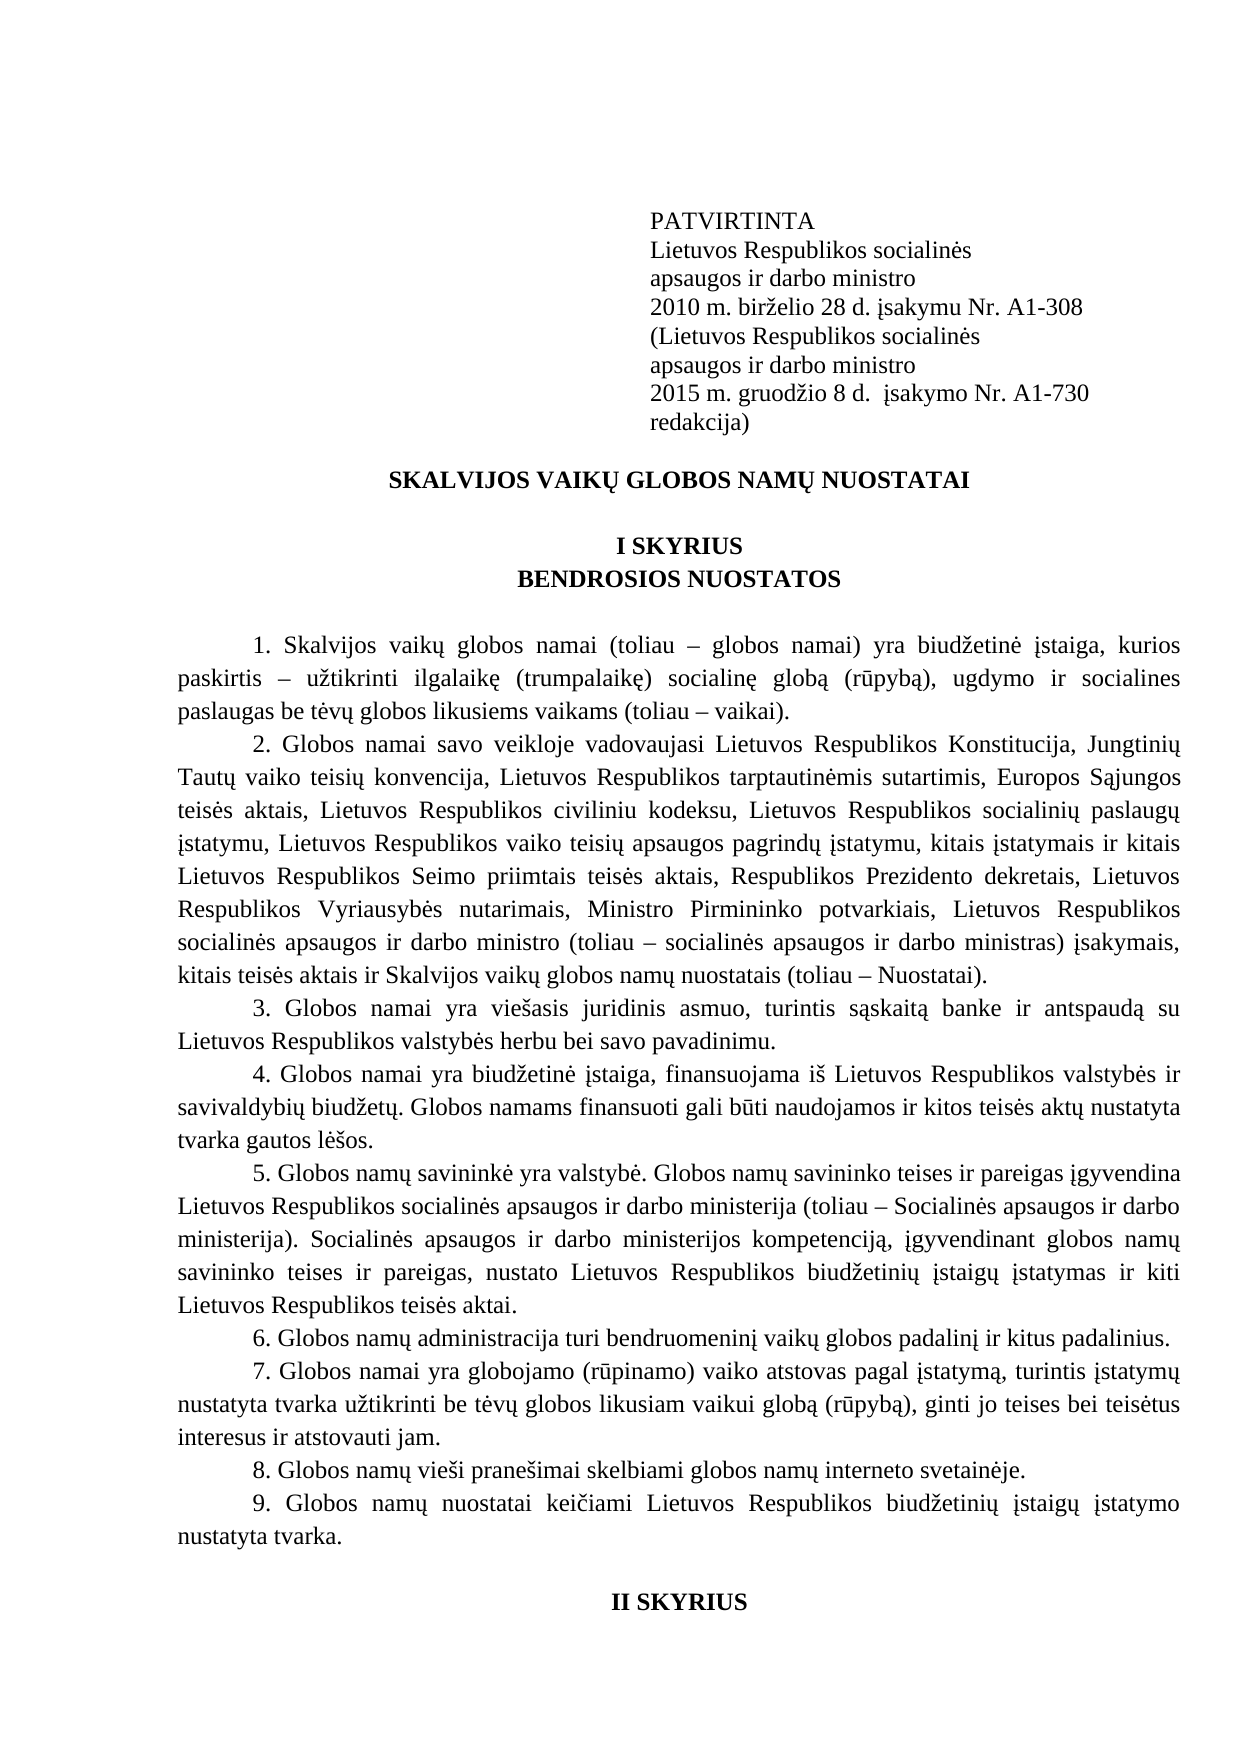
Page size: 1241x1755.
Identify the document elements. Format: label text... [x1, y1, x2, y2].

text 3. Globos namai yra viešasis juridinis asmuo, turintis sąskaitą banke ir antspaudą su Lietuvos Respublikos valstybės herbu bei savo pavadinimu. [177, 993, 1181, 1055]
text 6. Globos namų administracija turi bendruomeninį vaikų globos padalinį ir kitus padalinius. [177, 1323, 1181, 1352]
text 8. Globos namų vieši pranešimai skelbiami globos namų interneto svetainėje. [177, 1455, 1181, 1484]
text 1. Skalvijos vaikų globos namai (toliau – globos namai) yra biudžetinė įstaiga, kurios paskirtis – užtikrinti ilgalaikę (trumpalaikę) socialinę globą (rūpybą), ugdymo ir socialines paslaugas be tėvų globos likusiems vaikams (toliau – vaikai). [177, 630, 1181, 724]
text 2010 m. birželio 28 d. įsakymu Nr. A1-308 [650, 292, 1181, 321]
text BENDROSIOS NUOSTATOS [177, 564, 1181, 592]
text apsaugos ir darbo ministro [650, 350, 1181, 378]
text Lietuvos Respublikos socialinės [650, 235, 1181, 263]
text 9. Globos namų nuostatai keičiami Lietuvos Respublikos biudžetinių įstaigų įstatymo nustatyta tvarka. [177, 1488, 1181, 1550]
text (Lietuvos Respublikos socialinės [650, 321, 1181, 350]
text 2. Globos namai savo veikloje vadovaujasi Lietuvos Respublikos Konstitucija, Jungtinių Tautų vaiko teisių konvencija, Lietuvos Respublikos tarptautinėmis sutartimis, Europos Sąjungos teisės aktais, Lietuvos Respublikos civiliniu kodeksu, Lietuvos Respublikos socialinių paslaugų įstatymu, Lietuvos Respublikos vaiko teisių apsaugos pagrindų įstatymu, kitais įstatymais ir kitais Lietuvos Respublikos Seimo priimtais teisės aktais, Respublikos Prezidento dekretais, Lietuvos Respublikos Vyriausybės nutarimais, Ministro Pirmininko potvarkiais, Lietuvos Respublikos socialinės apsaugos ir darbo ministro (toliau – socialinės apsaugos ir darbo ministras) įsakymais, kitais teisės aktais ir Skalvijos vaikų globos namų nuostatais (toliau – Nuostatai). [177, 729, 1181, 989]
text 4. Globos namai yra biudžetinė įstaiga, finansuojama iš Lietuvos Respublikos valstybės ir savivaldybių biudžetų. Globos namams finansuoti gali būti naudojamos ir kitos teisės aktų nustatyta tvarka gautos lėšos. [177, 1059, 1181, 1154]
text 7. Globos namai yra globojamo (rūpinamo) vaiko atstovas pagal įstatymą, turintis įstatymų nustatyta tvarka užtikrinti be tėvų globos likusiam vaikui globą (rūpybą), ginti jo teises bei teisėtus interesus ir atstovauti jam. [177, 1356, 1181, 1451]
text I SKYRIUS [177, 531, 1181, 559]
text 2015 m. gruodžio 8 d. įsakymo Nr. A1-730 redakcija) [650, 378, 1181, 436]
text apsaugos ir darbo ministro [650, 263, 1181, 292]
text 5. Globos namų savininkė yra valstybė. Globos namų savininko teises ir pareigas įgyvendina Lietuvos Respublikos socialinės apsaugos ir darbo ministerija (toliau – Socialinės apsaugos ir darbo ministerija). Socialinės apsaugos ir darbo ministerijos kompetenciją, įgyvendinant globos namų savininko teises ir pareigas, nustato Lietuvos Respublikos biudžetinių įstaigų įstatymas ir kiti Lietuvos Respublikos teisės aktai. [177, 1158, 1181, 1319]
text PATVIRTINTA [650, 206, 1181, 235]
text SKALVIJOS VAIKŲ GLOBOS NAMŲ NUOSTATAI [177, 465, 1181, 493]
text II SKYRIUS [177, 1587, 1181, 1616]
